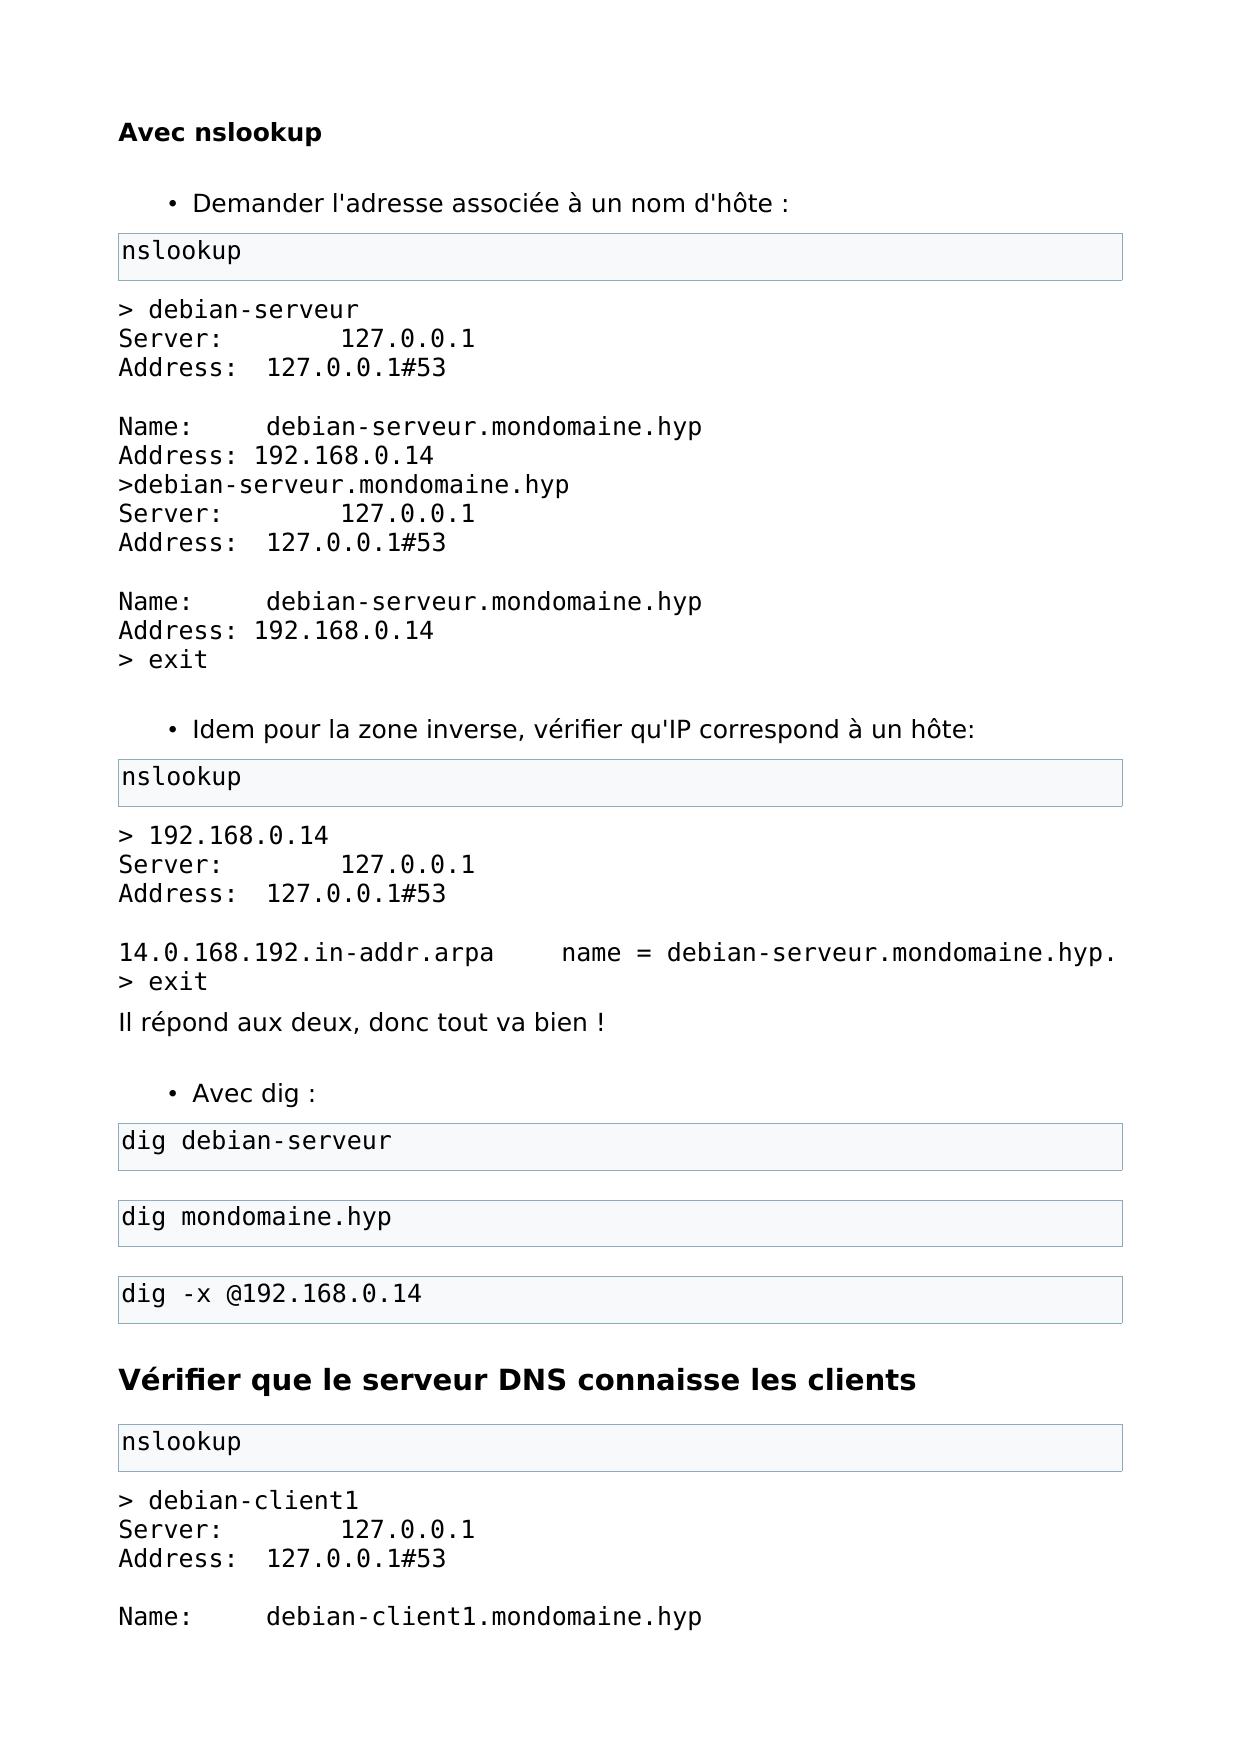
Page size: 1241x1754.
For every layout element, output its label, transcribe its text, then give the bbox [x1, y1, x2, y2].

table_header nslookup [119, 760, 1122, 806]
list Idem pour la zone inverse, vérifier qu'IP correspond à un hôte: [177, 715, 1122, 744]
list Demander l'adresse associée à un nom d'hôte : [177, 189, 1122, 218]
table_header dig debian-serveur [119, 1124, 1122, 1170]
table_header dig mondomaine.hyp [119, 1201, 1122, 1246]
list Avec dig : [177, 1079, 1122, 1108]
table_header nslookup [119, 1425, 1122, 1471]
table_header nslookup [119, 234, 1122, 280]
text > debian-client1 Server: 127.0.0.1 Address: 127.0.0.1#53 Name: debian-client1.mondomaine.hyp [118, 1486, 1122, 1632]
text > 192.168.0.14 Server: 127.0.0.1 Address: 127.0.0.1#53 14.0.168.192.in-addr.arpa name = debian-serveur.mondomaine.hyp. > exit [118, 821, 1122, 996]
subtitle Vérifier que le serveur DNS connaisse les clients [118, 1363, 1122, 1397]
table_header dig -x @192.168.0.14 [119, 1277, 1122, 1323]
text > debian-serveur Server: 127.0.0.1 Address: 127.0.0.1#53 Name: debian-serveur.mondomaine.hyp Address: 192.168.0.14 >debian-serveur.mondomaine.hyp Server: 127.0.0.1 Address: 127.0.0.1#53 Name: debian-serveur.mondomaine.hyp Address: 192.168.0.14 > exit [118, 295, 1122, 674]
subtitle Avec nslookup [118, 118, 1122, 147]
text Il répond aux deux, donc tout va bien ! [118, 1008, 1122, 1037]
